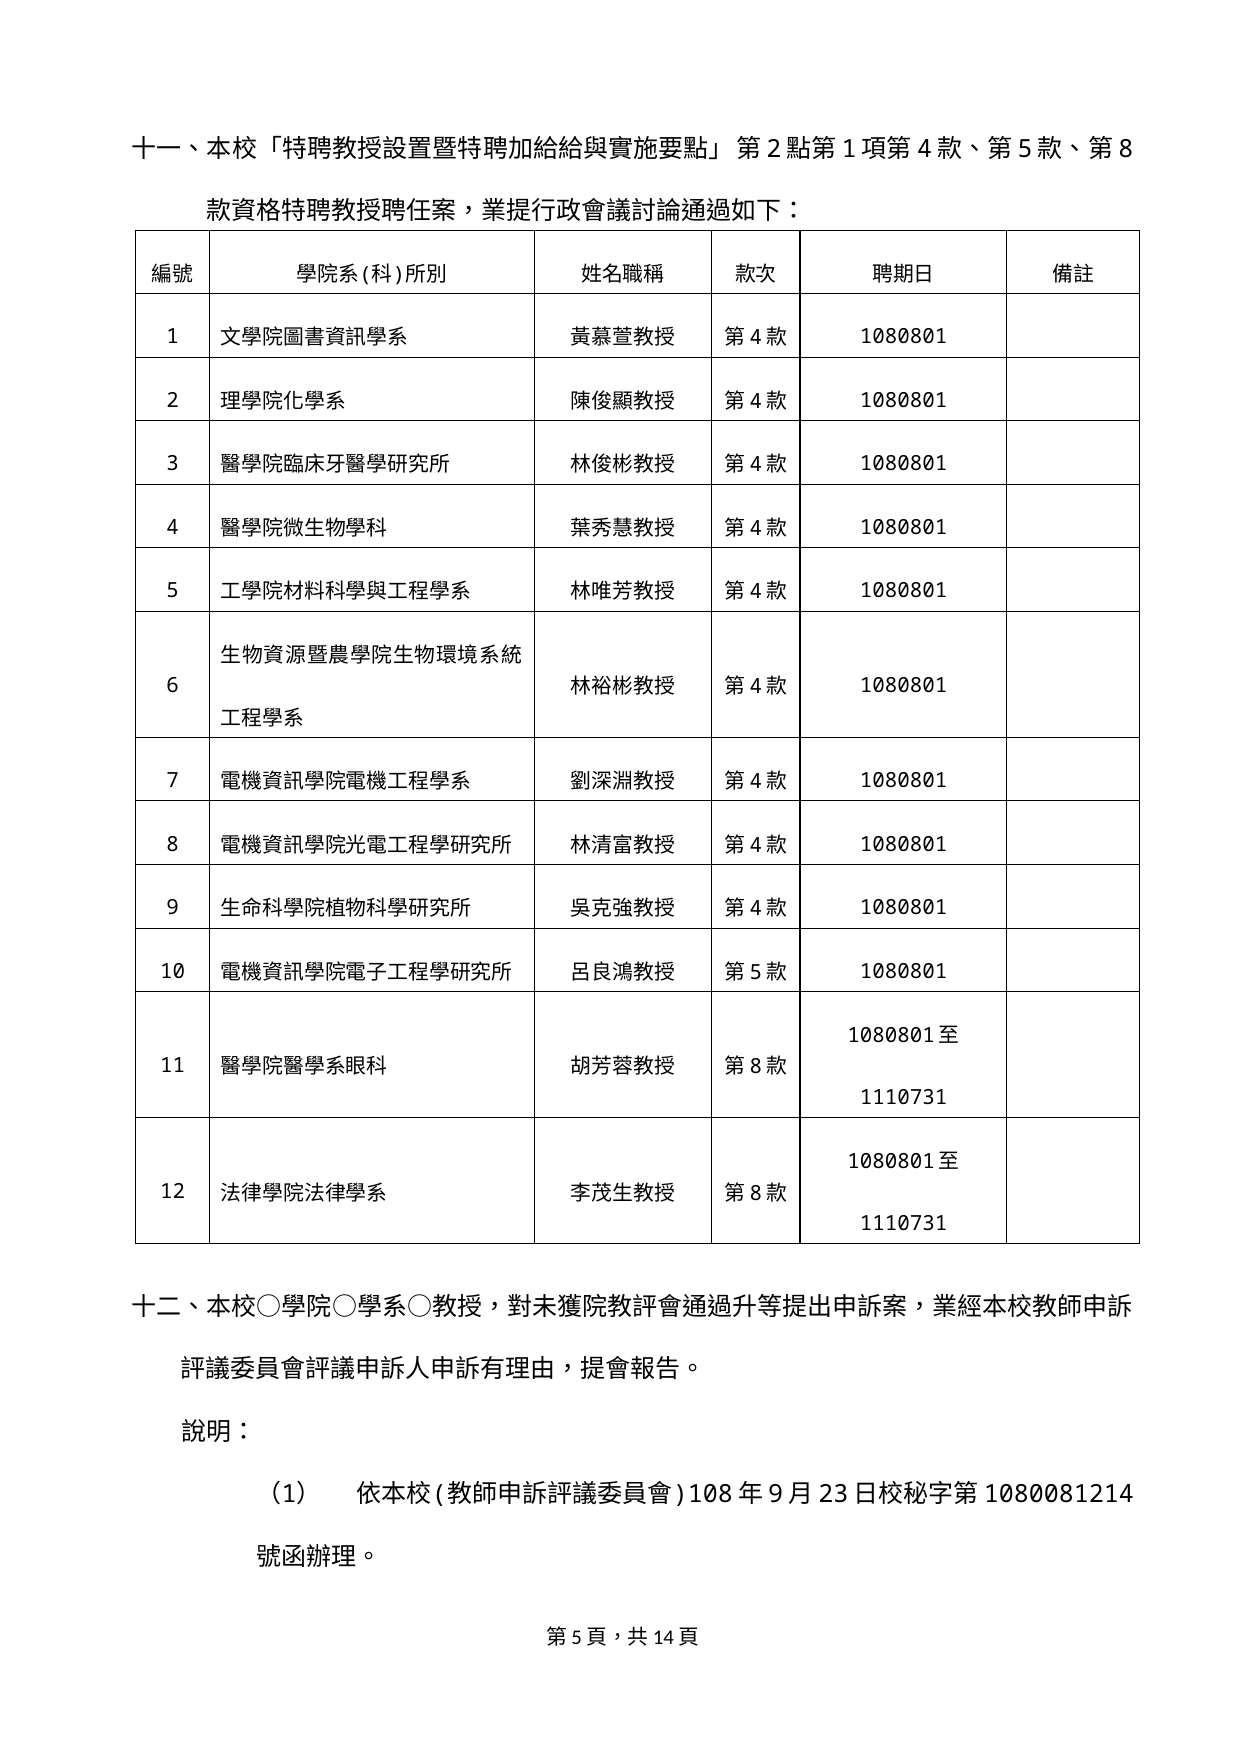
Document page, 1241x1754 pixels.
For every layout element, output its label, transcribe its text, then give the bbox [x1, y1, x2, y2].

table_cell 1080801 [801, 865, 1006, 927]
table_cell 第4款 [712, 358, 799, 420]
table_cell 林唯芳教授 [535, 548, 711, 611]
table_header 姓名職稱 [535, 231, 711, 293]
table_cell 林俊彬教授 [535, 421, 711, 484]
table_cell 葉秀慧教授 [535, 485, 711, 547]
table_cell 第4款 [712, 421, 799, 484]
table_cell 第4款 [712, 548, 799, 611]
table_cell 第4款 [712, 738, 799, 800]
text 十一、本校「特聘教授設置暨特聘加給給與實施要點」第2點第1項第4款、第5款、第8款資格特聘教授聘任案，業提行政會議討論通過如下： [131, 104, 1134, 229]
table_cell 2 [136, 358, 209, 420]
table_header 聘期日 [801, 231, 1006, 293]
table_cell 1080801 [801, 929, 1006, 991]
table_cell [1007, 801, 1139, 864]
table_cell 第4款 [712, 294, 799, 357]
table_cell 1080801 [801, 548, 1006, 611]
table_cell 第5款 [712, 929, 799, 991]
table_cell 工學院材料科學與工程學系 [210, 548, 534, 611]
table_cell 醫學院微生物學科 [210, 485, 534, 547]
table_cell [1007, 612, 1139, 737]
table_cell 1080801 [801, 612, 1006, 737]
table_cell [1007, 421, 1139, 484]
table_cell [1007, 548, 1139, 611]
table_cell 12 [136, 1118, 209, 1243]
table_cell 8 [136, 801, 209, 864]
table_cell 3 [136, 421, 209, 484]
table_cell [1007, 865, 1139, 927]
table_cell 理學院化學系 [210, 358, 534, 420]
table_cell 10 [136, 929, 209, 991]
table_cell 呂良鴻教授 [535, 929, 711, 991]
table_cell 李茂生教授 [535, 1118, 711, 1243]
table_cell 9 [136, 865, 209, 927]
table_cell [1007, 358, 1139, 420]
table_cell 吳克強教授 [535, 865, 711, 927]
table_cell 1080801 [801, 738, 1006, 800]
table_cell 第8款 [712, 992, 799, 1117]
table_cell 醫學院臨床牙醫學研究所 [210, 421, 534, 484]
text 十二、本校○學院○學系○教授，對未獲院教評會通過升等提出申訴案，業經本校教師申訴評議委員會評議申訴人申訴有理由，提會報告。 [131, 1263, 1134, 1388]
table_cell 1080801 [801, 358, 1006, 420]
table_cell 5 [136, 548, 209, 611]
list 依本校(教師申訴評議委員會)108年9月23日校秘字第1080081214號函辦理。 [256, 1450, 1134, 1575]
table_cell 胡芳蓉教授 [535, 992, 711, 1117]
table_cell 1080801 [801, 801, 1006, 864]
table_cell [1007, 738, 1139, 800]
table_cell 11 [136, 992, 209, 1117]
text 說明： [181, 1388, 1134, 1450]
table_cell 1080801至1110731 [801, 992, 1006, 1117]
table_header 備註 [1007, 231, 1139, 293]
table_cell 林清富教授 [535, 801, 711, 864]
table_cell 7 [136, 738, 209, 800]
table_cell 劉深淵教授 [535, 738, 711, 800]
table_cell 第4款 [712, 485, 799, 547]
table_cell 生物資源暨農學院生物環境系統工程學系 [210, 612, 534, 737]
table_cell 電機資訊學院電機工程學系 [210, 738, 534, 800]
table_cell 6 [136, 612, 209, 737]
table_cell 電機資訊學院光電工程學研究所 [210, 801, 534, 864]
table_cell 1080801 [801, 421, 1006, 484]
table_cell [1007, 1118, 1139, 1243]
table_cell 電機資訊學院電子工程學研究所 [210, 929, 534, 991]
table_cell 醫學院醫學系眼科 [210, 992, 534, 1117]
table_cell 第4款 [712, 865, 799, 927]
table_cell 1080801 [801, 485, 1006, 547]
table_cell [1007, 294, 1139, 357]
table_cell 黃慕萱教授 [535, 294, 711, 357]
table_cell 文學院圖書資訊學系 [210, 294, 534, 357]
table_cell 生命科學院植物科學研究所 [210, 865, 534, 927]
table_cell 第4款 [712, 801, 799, 864]
table_cell [1007, 485, 1139, 547]
table_header 編號 [136, 231, 209, 293]
table_cell [1007, 929, 1139, 991]
table_cell 第8款 [712, 1118, 799, 1243]
table_cell [1007, 992, 1139, 1117]
table_cell 第4款 [712, 612, 799, 737]
table_cell 4 [136, 485, 209, 547]
table_header 款次 [712, 231, 799, 293]
table_cell 1 [136, 294, 209, 357]
table_cell 1080801至1110731 [801, 1118, 1006, 1243]
table_cell 林裕彬教授 [535, 612, 711, 737]
table_header 學院系(科)所別 [210, 231, 534, 293]
table_cell 陳俊顯教授 [535, 358, 711, 420]
table_cell 法律學院法律學系 [210, 1118, 534, 1243]
table_cell 1080801 [801, 294, 1006, 357]
